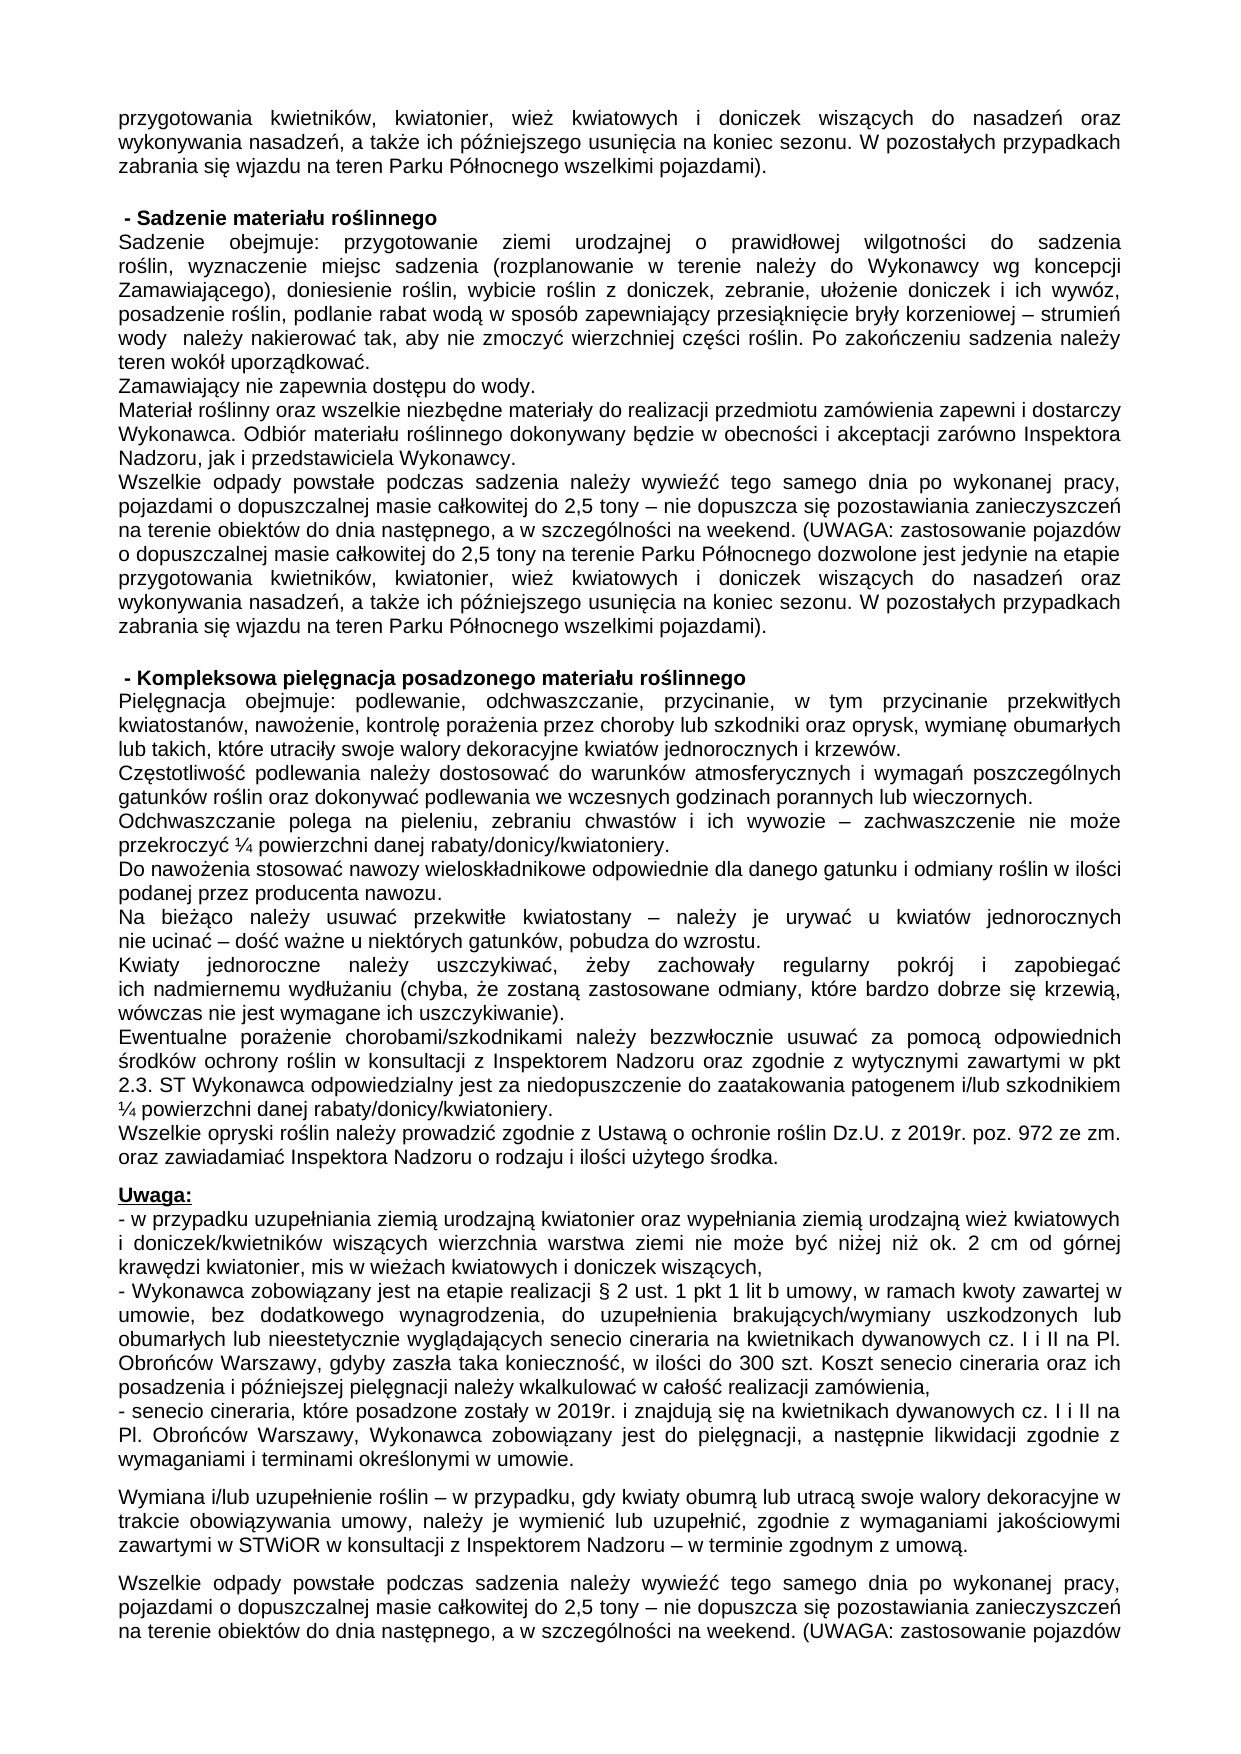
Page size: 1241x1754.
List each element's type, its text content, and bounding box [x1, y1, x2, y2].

text Materiał roślinny oraz wszelkie niezbędne materiały do realizacji przedmiotu zamówienia zapewni i dostarczy Wykonawca. Odbiór materiału roślinnego dokonywany będzie w obecności i akceptacji zarówno Inspektora Nadzoru, jak i przedstawiciela Wykonawcy. [118, 398, 1122, 470]
text Pielęgnacja obejmuje: podlewanie, odchwaszczanie, przycinanie, w tym przycinanie przekwitłych kwiatostanów, nawożenie, kontrolę porażenia przez choroby lub szkodniki oraz oprysk, wymianę obumarłych lub takich, które utraciły swoje walory dekoracyjne kwiatów jednorocznych i krzewów. [118, 689, 1122, 761]
text - Wykonawca zobowiązany jest na etapie realizacji § 2 ust. 1 pkt 1 lit b umowy, w ramach kwoty zawartej w umowie, bez dodatkowego wynagrodzenia, do uzupełnienia brakujących/wymiany uszkodzonych lub obumarłych lub nieestetycznie wyglądających senecio cineraria na kwietnikach dywanowych cz. I i II na Pl. Obrońców Warszawy, gdyby zaszła taka konieczność, w ilości do 300 szt. Koszt senecio cineraria oraz ich posadzenia i późniejszej pielęgnacji należy wkalkulować w całość realizacji zamówienia, [118, 1279, 1122, 1398]
text - senecio cineraria, które posadzone zostały w 2019r. i znajdują się na kwietnikach dywanowych cz. I i II na Pl. Obrońców Warszawy, Wykonawca zobowiązany jest do pielęgnacji, a następnie likwidacji zgodnie z wymaganiami i terminami określonymi w umowie. [118, 1398, 1122, 1470]
text Wszelkie odpady powstałe podczas sadzenia należy wywieźć tego samego dnia po wykonanej pracy, pojazdami o dopuszczalnej masie całkowitej do 2,5 tony – nie dopuszcza się pozostawiania zanieczyszczeń na terenie obiektów do dnia następnego, a w szczególności na weekend. (UWAGA: zastosowanie pojazdów [118, 1571, 1122, 1643]
text Kwiaty jednoroczne należy uszczykiwać, żeby zachowały regularny pokrój i zapobiegać ich nadmiernemu wydłużaniu (chyba, że zostaną zastosowane odmiany, które bardzo dobrze się krzewią, wówczas nie jest wymagane ich uszczykiwanie). [118, 953, 1122, 1025]
text Zamawiający nie zapewnia dostępu do wody. [118, 374, 1122, 398]
text Odchwaszczanie polega na pieleniu, zebraniu chwastów i ich wywozie – zachwaszczenie nie może przekroczyć ¼ powierzchni danej rabaty/donicy/kwiatoniery. [118, 809, 1122, 857]
text Częstotliwość podlewania należy dostosować do warunków atmosferycznych i wymagań poszczególnych gatunków roślin oraz dokonywać podlewania we wczesnych godzinach porannych lub wieczornych. [118, 761, 1122, 809]
text Wszelkie opryski roślin należy prowadzić zgodnie z Ustawą o ochronie roślin Dz.U. z 2019r. poz. 972 ze zm. oraz zawiadamiać Inspektora Nadzoru o rodzaju i ilości użytego środka. [118, 1121, 1122, 1168]
text - Sadzenie materiału roślinnego [118, 206, 1122, 230]
text - w przypadku uzupełniania ziemią urodzajną kwiatonier oraz wypełniania ziemią urodzajną wież kwiatowych i doniczek/kwietników wiszących wierzchnia warstwa ziemi nie może być niżej niż ok. 2 cm od górnej krawędzi kwiatonier, mis w wieżach kwiatowych i doniczek wiszących, [118, 1207, 1122, 1279]
text przygotowania kwietników, kwiatonier, wież kwiatowych i doniczek wiszących do nasadzeń oraz wykonywania nasadzeń, a także ich późniejszego usunięcia na koniec sezonu. W pozostałych przypadkach zabrania się wjazdu na teren Parku Północnego wszelkimi pojazdami). [118, 106, 1122, 178]
text Wszelkie odpady powstałe podczas sadzenia należy wywieźć tego samego dnia po wykonanej pracy, pojazdami o dopuszczalnej masie całkowitej do 2,5 tony – nie dopuszcza się pozostawiania zanieczyszczeń na terenie obiektów do dnia następnego, a w szczególności na weekend. (UWAGA: zastosowanie pojazdów o dopuszczalnej masie całkowitej do 2,5 tony na terenie Parku Północnego dozwolone jest jedynie na etapie przygotowania kwietników, kwiatonier, wież kwiatowych i doniczek wiszących do nasadzeń oraz wykonywania nasadzeń, a także ich późniejszego usunięcia na koniec sezonu. W pozostałych przypadkach zabrania się wjazdu na teren Parku Północnego wszelkimi pojazdami). [118, 470, 1122, 637]
text Sadzenie obejmuje: przygotowanie ziemi urodzajnej o prawidłowej wilgotności do sadzenia roślin, wyznaczenie miejsc sadzenia (rozplanowanie w terenie należy do Wykonawcy wg koncepcji Zamawiającego), doniesienie roślin, wybicie roślin z doniczek, zebranie, ułożenie doniczek i ich wywóz, posadzenie roślin, podlanie rabat wodą w sposób zapewniający przesiąknięcie bryły korzeniowej – strumień wody należy nakierować tak, aby nie zmoczyć wierzchniej części roślin. Po zakończeniu sadzenia należy teren wokół uporządkować. [118, 230, 1122, 374]
text Wymiana i/lub uzupełnienie roślin – w przypadku, gdy kwiaty obumrą lub utracą swoje walory dekoracyjne w trakcie obowiązywania umowy, należy je wymienić lub uzupełnić, zgodnie z wymaganiami jakościowymi zawartymi w STWiOR w konsultacji z Inspektorem Nadzoru – w terminie zgodnym z umową. [118, 1485, 1122, 1557]
text Ewentualne porażenie chorobami/szkodnikami należy bezzwłocznie usuwać za pomocą odpowiednich środków ochrony roślin w konsultacji z Inspektorem Nadzoru oraz zgodnie z wytycznymi zawartymi w pkt 2.3. ST Wykonawca odpowiedzialny jest za niedopuszczenie do zaatakowania patogenem i/lub szkodnikiem ¼ powierzchni danej rabaty/donicy/kwiatoniery. [118, 1025, 1122, 1121]
text - Kompleksowa pielęgnacja posadzonego materiału roślinnego [118, 665, 1122, 689]
text Na bieżąco należy usuwać przekwitłe kwiatostany – należy je urywać u kwiatów jednorocznych nie ucinać – dość ważne u niektórych gatunków, pobudza do wzrostu. [118, 905, 1122, 953]
text Uwaga: [118, 1183, 1122, 1207]
text Do nawożenia stosować nawozy wieloskładnikowe odpowiednie dla danego gatunku i odmiany roślin w ilości podanej przez producenta nawozu. [118, 857, 1122, 905]
